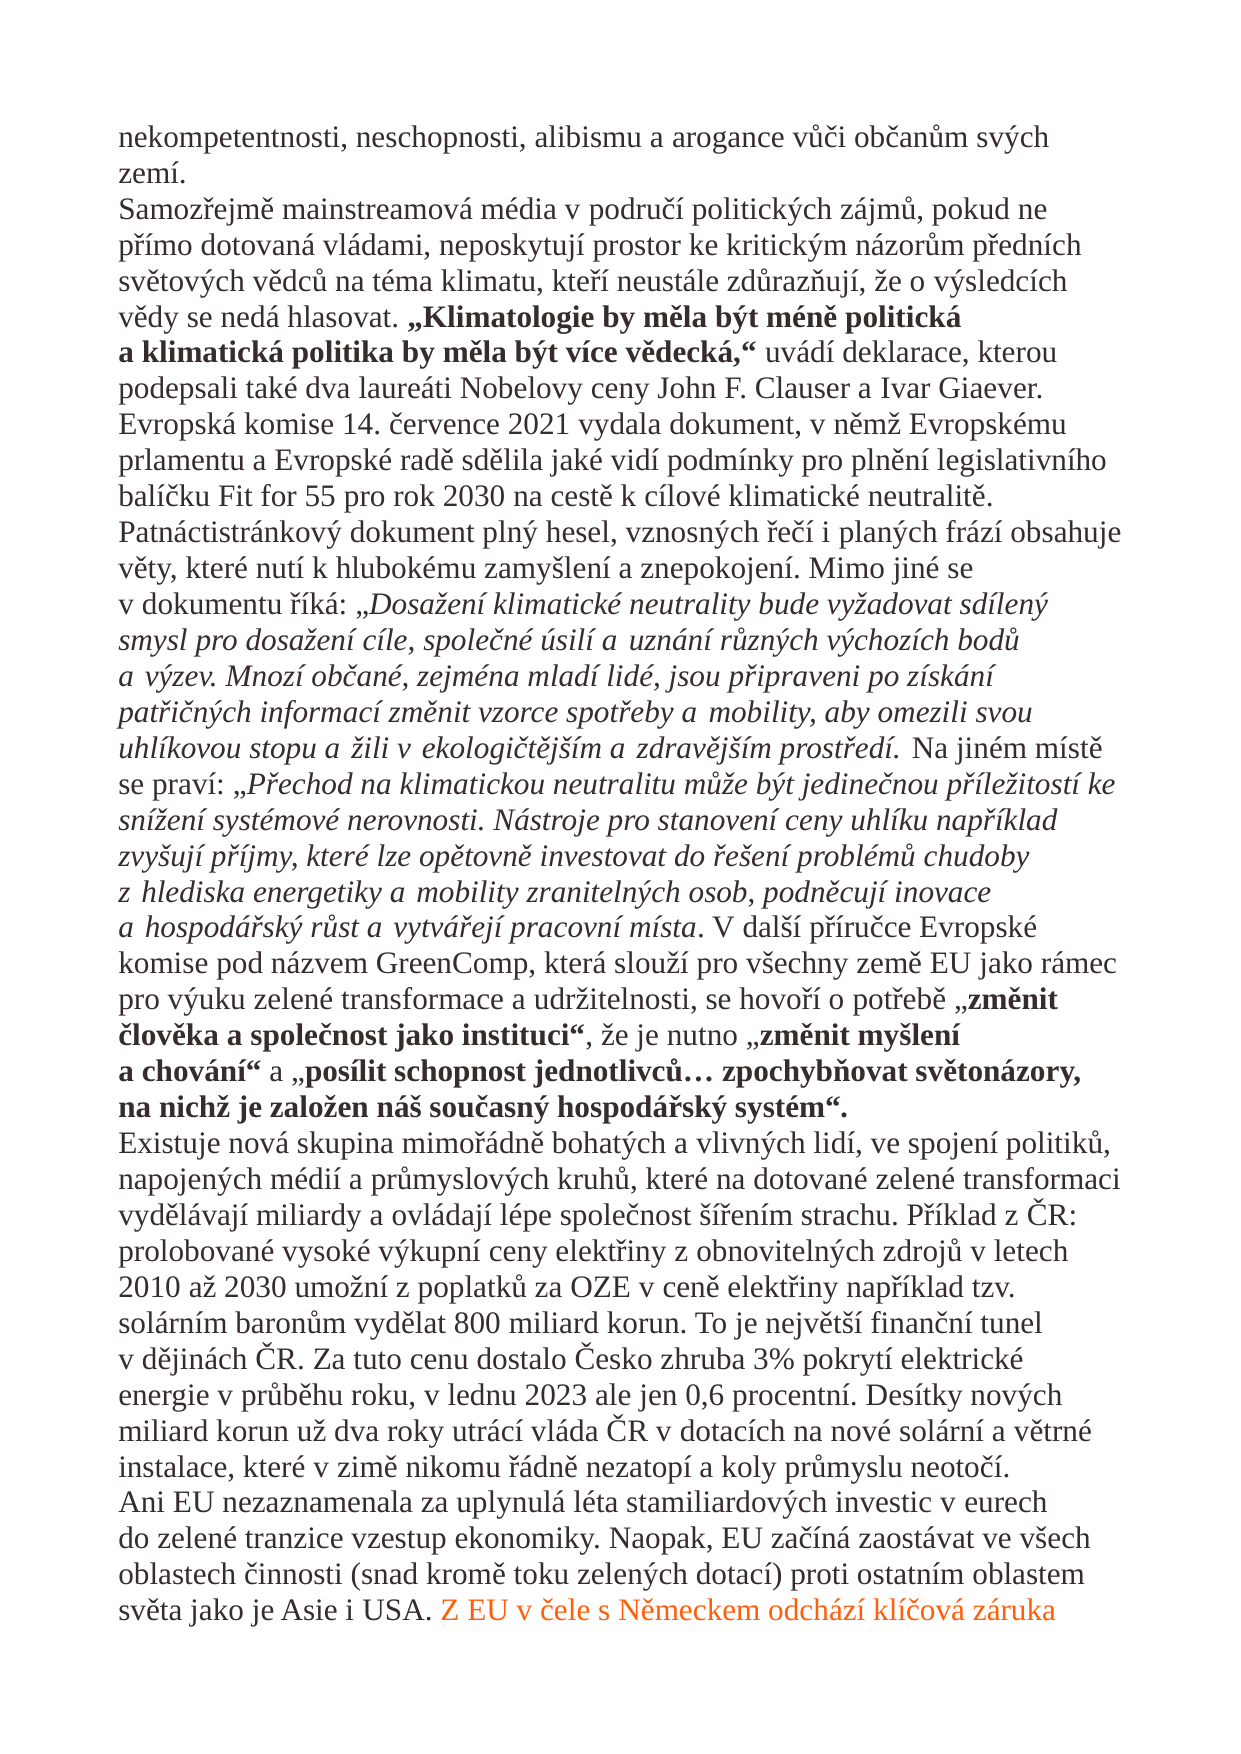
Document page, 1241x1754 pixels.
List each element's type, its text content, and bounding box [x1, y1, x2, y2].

text Ani EU nezaznamenala za uplynulá léta stamiliardových investic v eurech do zelené tranzice vzestup ekonomiky. Naopak, EU začíná zaostávat ve všech oblastech činnosti (snad kromě toku zelených dotací) proti ostatním oblastem světa jako je Asie i USA. Z EU v čele s Německem odchází klíčová záruka [118, 1484, 1122, 1627]
text Existuje nová skupina mimořádně bohatých a vlivných lidí, ve spojení politiků, napojených médií a průmyslových kruhů, které na dotované zelené transformaci vydělávají miliardy a ovládají lépe společnost šířením strachu. Příklad z ČR: prolobované vysoké výkupní ceny elektřiny z obnovitelných zdrojů v letech 2010 až 2030 umožní z poplatků za OZE v ceně elektřiny například tzv. solárním baronům vydělat 800 miliard korun. To je největší finanční tunel v dějinách ČR. Za tuto cenu dostalo Česko zhruba 3% pokrytí elektrické energie v průběhu roku, v lednu 2023 ale jen 0,6 procentní. Desítky nových miliard korun už dva roky utrácí vláda ČR v dotacích na nové solární a větrné instalace, které v zimě nikomu řádně nezatopí a koly průmyslu neotočí. [118, 1124, 1122, 1484]
text Samozřejmě mainstreamová média v područí politických zájmů, pokud ne přímo dotovaná vládami, neposkytují prostor ke kritickým názorům předních světových vědců na téma klimatu, kteří neustále zdůrazňují, že o výsledcích vědy se nedá hlasovat. „Klimatologie by měla být méně politická a klimatická politika by měla být více vědecká,“ uvádí deklarace, kterou podepsali také dva laureáti Nobelovy ceny John F. Clauser a Ivar Giaever. [118, 190, 1122, 406]
text Evropská komise 14. července 2021 vydala dokument, v němž Evropskému prlamentu a Evropské radě sdělila jaké vidí podmínky pro plnění legislativního balíčku Fit for 55 pro rok 2030 na cestě k cílové klimatické neutralitě. Patnáctistránkový dokument plný hesel, vznosných řečí i planých frází obsahuje věty, které nutí k hlubokému zamyšlení a znepokojení. Mimo jiné se v dokumentu říká: „Dosažení klimatické neutrality bude vyžadovat sdílený smysl pro dosažení cíle, společné úsilí a uznání různých výchozích bodů a výzev. Mnozí občané, zejména mladí lidé, jsou připraveni po získání patřičných informací změnit vzorce spotřeby a mobility, aby omezili svou uhlíkovou stopu a žili v ekologičtějším a zdravějším prostředí. Na jiném místě se praví: „Přechod na klimatickou neutralitu může být jedinečnou příležitostí ke snížení systémové nerovnosti. Nástroje pro stanovení ceny uhlíku například zvyšují příjmy, které lze opětovně investovat do řešení problémů chudoby z hlediska energetiky a mobility zranitelných osob, podněcují inovace a hospodářský růst a vytvářejí pracovní místa. V další příručce Evropské komise pod názvem GreenComp, která slouží pro všechny země EU jako rámec pro výuku zelené transformace a udržitelnosti, se hovoří o potřebě „změnit člověka a společnost jako instituci“, že je nutno „změnit myšlení a chování“ a „posílit schopnost jednotlivců… zpochybňovat světonázory, na nichž je založen náš současný hospodářský systém“. [118, 406, 1122, 1124]
text nekompetentnosti, neschopnosti, alibismu a arogance vůči občanům svých zemí. [118, 118, 1122, 190]
